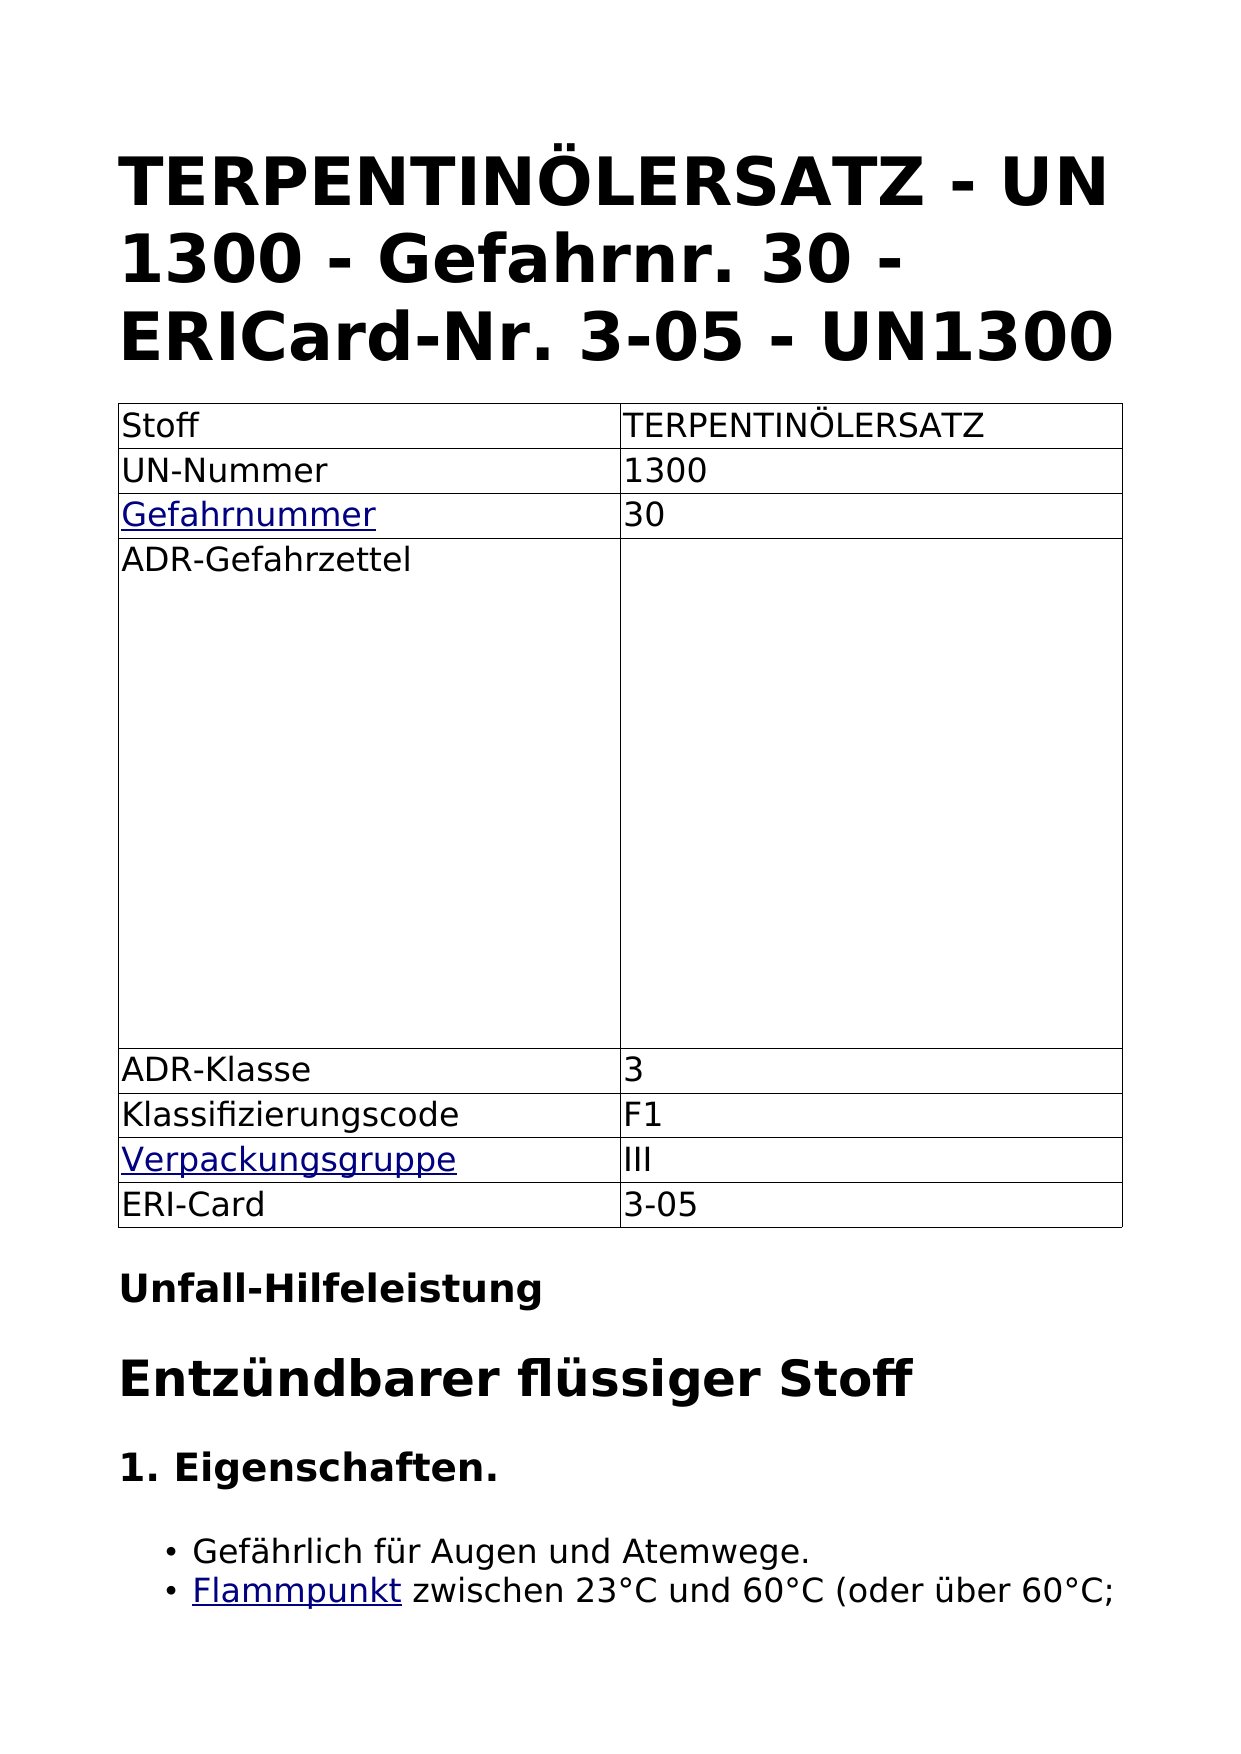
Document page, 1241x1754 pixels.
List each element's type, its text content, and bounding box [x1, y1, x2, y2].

list Gefährlich für Augen und Atemwege. [177, 1532, 1122, 1571]
table_cell 3-05 [621, 1183, 1122, 1227]
table_cell UN-Nummer [119, 449, 620, 493]
table_cell Gefahrnummer [119, 494, 620, 538]
table_header Stoff [119, 404, 620, 448]
subtitle 1. Eigenschaften. [118, 1445, 1122, 1490]
table_cell Klassifizierungscode [119, 1094, 620, 1137]
table_cell 3 [621, 1049, 1122, 1092]
table_cell III [621, 1138, 1122, 1182]
table_cell 30 [621, 494, 1122, 538]
table_cell ADR-Gefahrzettel [119, 539, 620, 1048]
list Flammpunkt zwischen 23°C und 60°C (oder über 60°C; [177, 1571, 1122, 1610]
table_cell 1300 [621, 449, 1122, 493]
table_cell F1 [621, 1094, 1122, 1137]
table_cell Verpackungsgruppe [119, 1138, 620, 1182]
subtitle Entzündbarer flüssiger Stoff [118, 1349, 1122, 1408]
subtitle Unfall-Hilfeleistung [118, 1267, 1122, 1312]
table_cell [621, 539, 1122, 1048]
table_cell ADR-Klasse [119, 1049, 620, 1092]
table_header TERPENTINÖLERSATZ [621, 404, 1122, 448]
table_cell ERI-Card [119, 1183, 620, 1227]
subtitle TERPENTINÖLERSATZ - UN 1300 - Gefahrnr. 30 - ERICard-Nr. 3-05 - UN1300 [118, 143, 1122, 376]
